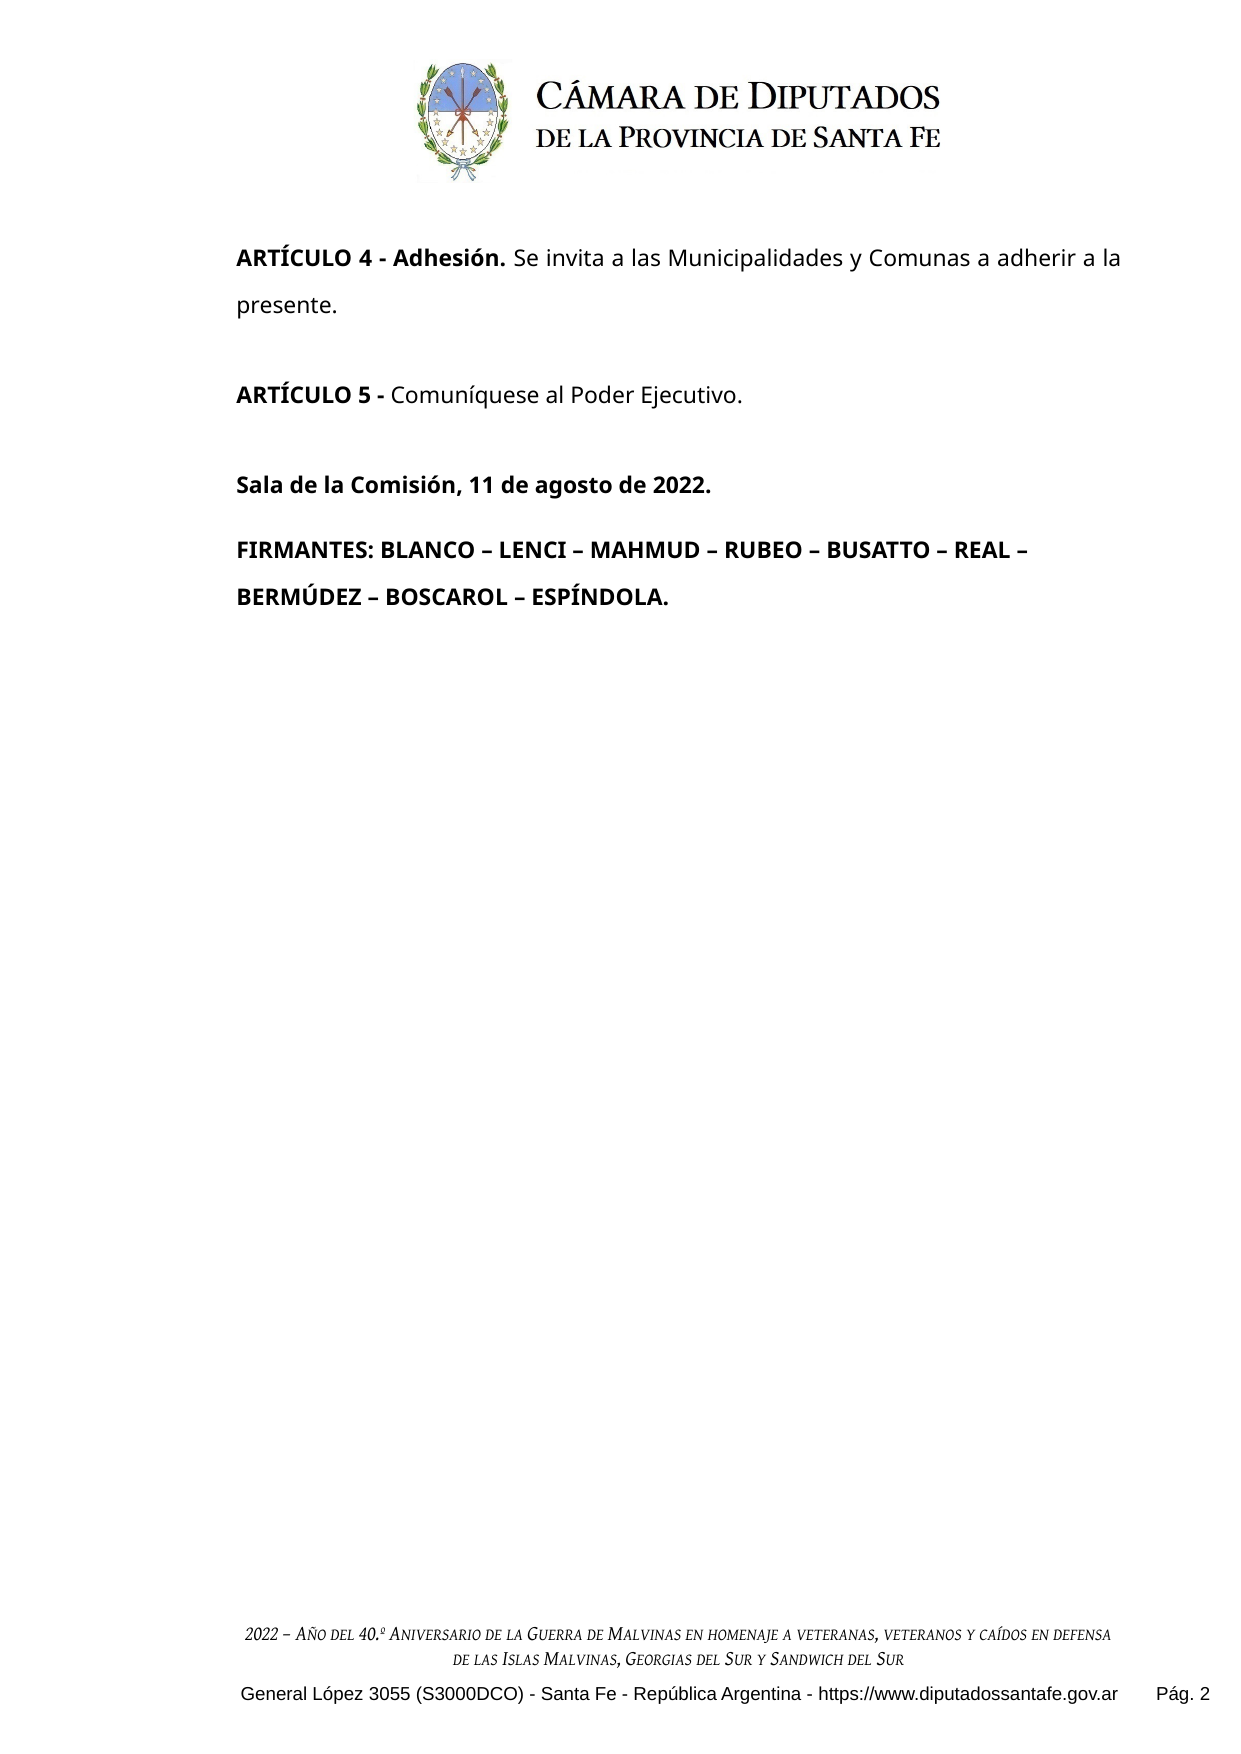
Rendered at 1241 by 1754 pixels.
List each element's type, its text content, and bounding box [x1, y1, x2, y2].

text ARTÍCULO 4 - Adhesión. Se invita a las Municipalidades y Comunas a adherir a la presente. [236, 242, 1122, 320]
text ARTÍCULO 5 - Comuníquese al Poder Ejecutivo. [236, 379, 1122, 410]
text FIRMANTES: BLANCO – LENCI – MAHMUD – RUBEO – BUSATTO – REAL – BERMÚDEZ – BOSCAROL – ESPÍNDOLA. [236, 534, 1122, 612]
text Sala de la Comisión, 11 de agosto de 2022. [236, 469, 1122, 500]
picture [413, 59, 945, 183]
